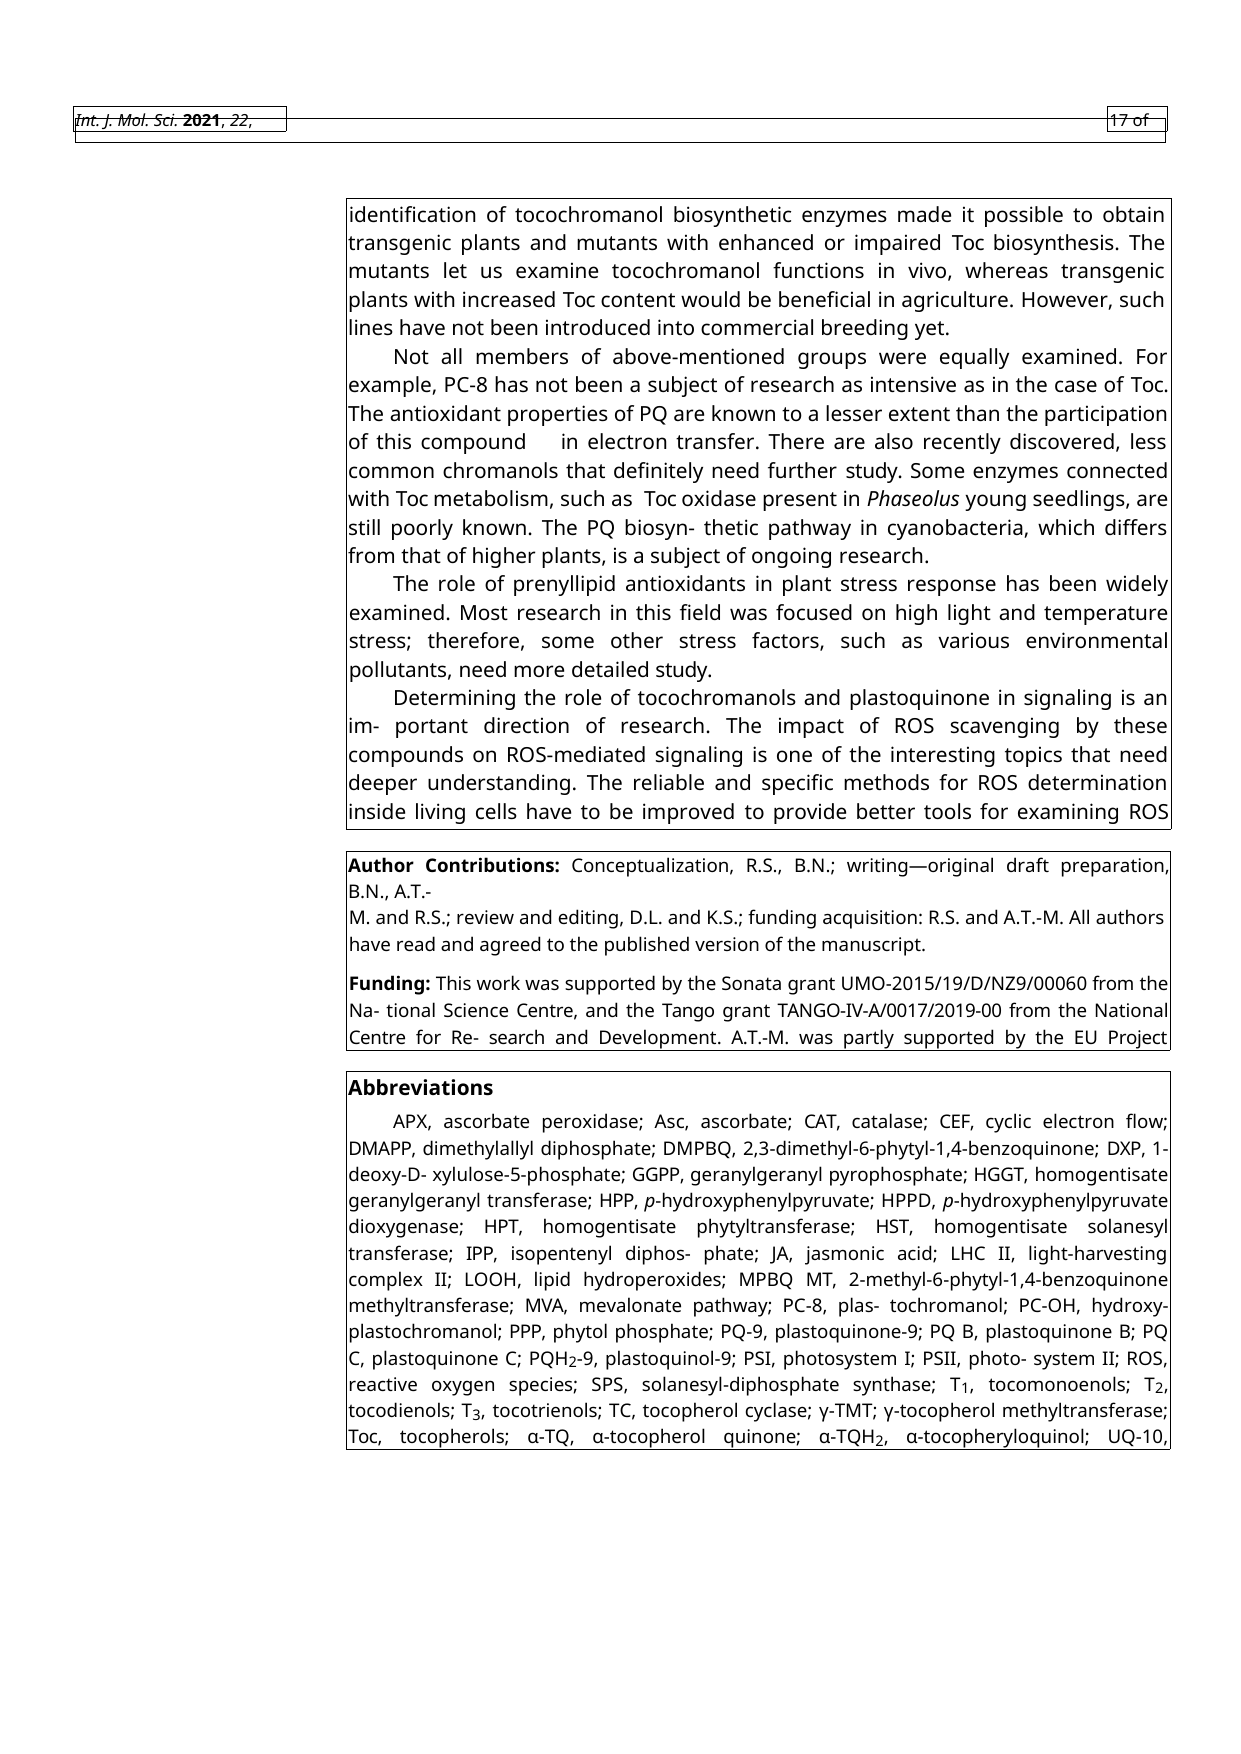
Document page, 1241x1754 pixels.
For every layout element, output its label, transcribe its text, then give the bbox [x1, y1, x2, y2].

text Funding: This work was supported by the Sonata grant UMO-2015/19/D/NZ9/00060 from the Na- tional Science Centre, and the Tango grant TANGO-IV-A/0017/2019-00 from the National Centre for Re- search and Development. A.T.-M. was partly supported by the EU Project POWR.03.02.00-00-I004/16. [348, 971, 1168, 1049]
text Int. J. Mol. Sci. 2021, 22, 2950 [75, 108, 286, 118]
text identification of tocochromanol biosynthetic enzymes made it possible to obtain transgenic plants and mutants with enhanced or impaired Toc biosynthesis. The mutants let us examine tocochromanol functions in vivo, whereas transgenic plants with increased Toc content would be beneficial in agriculture. However, such lines have not been introduced into commercial breeding yet. [348, 200, 1165, 342]
text 17 of 23 [1109, 119, 1165, 131]
text Determining the role of tocochromanols and plastoquinone in signaling is an im- portant direction of research. The impact of ROS scavenging by these compounds on ROS-mediated signaling is one of the interesting topics that need deeper understanding. The reliable and specific methods for ROS determination inside living cells have to be improved to provide better tools for examining ROS signaling in vivo. The role of prenyl- lipids in signaling, independent from their reactions with ROS, also needs to be further examined. In particular, the molecular mechanisms of the Toc-mediated signaling cascade are not entirely discovered. [348, 683, 1169, 829]
text The role of prenyllipid antioxidants in plant stress response has been widely examined. Most research in this field was focused on high light and temperature stress; therefore, some other stress factors, such as various environmental pollutants, need more detailed study. [348, 569, 1169, 683]
text M. and R.S.; review and editing, D.L. and K.S.; funding acquisition: R.S. and A.T.-M. All authors have read and agreed to the published version of the manuscript. [348, 905, 1165, 957]
text Int. J. Mol. Sci. 2021, 22, 2950 [76, 119, 286, 131]
text APX, ascorbate peroxidase; Asc, ascorbate; CAT, catalase; CEF, cyclic electron flow; DMAPP, dimethylallyl diphosphate; DMPBQ, 2,3-dimethyl-6-phytyl-1,4-benzoquinone; DXP, 1-deoxy-D- xylulose-5-phosphate; GGPP, geranylgeranyl pyrophosphate; HGGT, homogentisate geranylgeranyl transferase; HPP, p-hydroxyphenylpyruvate; HPPD, p-hydroxyphenylpyruvate dioxygenase; HPT, homogentisate phytyltransferase; HST, homogentisate solanesyl transferase; IPP, isopentenyl diphos- phate; JA, jasmonic acid; LHC II, light-harvesting complex II; LOOH, lipid hydroperoxides; MPBQ MT, 2-methyl-6-phytyl-1,4-benzoquinone methyltransferase; MVA, mevalonate pathway; PC-8, plas- tochromanol; PC-OH, hydroxy-plastochromanol; PPP, phytol phosphate; PQ-9, plastoquinone-9; PQ B, plastoquinone B; PQ C, plastoquinone C; PQH2-9, plastoquinol-9; PSI, photosystem I; PSII, photo- system II; ROS, reactive oxygen species; SPS, solanesyl-diphosphate synthase; T1, tocomonoenols; T2, tocodienols; T3, tocotrienols; TC, tocopherol cyclase; γ-TMT; γ-tocopherol methyltransferase; Toc, tocopherols; α-TQ, α-tocopherol quinone; α-TQH2, α-tocopheryloquinol; UQ-10, ubiquinone-10; UQH2-10, ubiquinol-10. [348, 1108, 1168, 1449]
text Author Contributions: Conceptualization, R.S., B.N.; writing—original draft preparation, B.N., A.T.- [348, 853, 1170, 904]
text Not all members of above-mentioned groups were equally examined. For example, PC-8 has not been a subject of research as intensive as in the case of Toc. The antioxidant properties of PQ are known to a lesser extent than the participation of this compound in electron transfer. There are also recently discovered, less common chromanols that definitely need further study. Some enzymes connected with Toc metabolism, such as Toc oxidase present in Phaseolus young seedlings, are still poorly known. The PQ biosyn- thetic pathway in cyanobacteria, which differs from that of higher plants, is a subject of ongoing research. [348, 342, 1169, 569]
text Abbreviations [348, 1073, 1170, 1102]
text 17 of 23 [1109, 108, 1167, 131]
